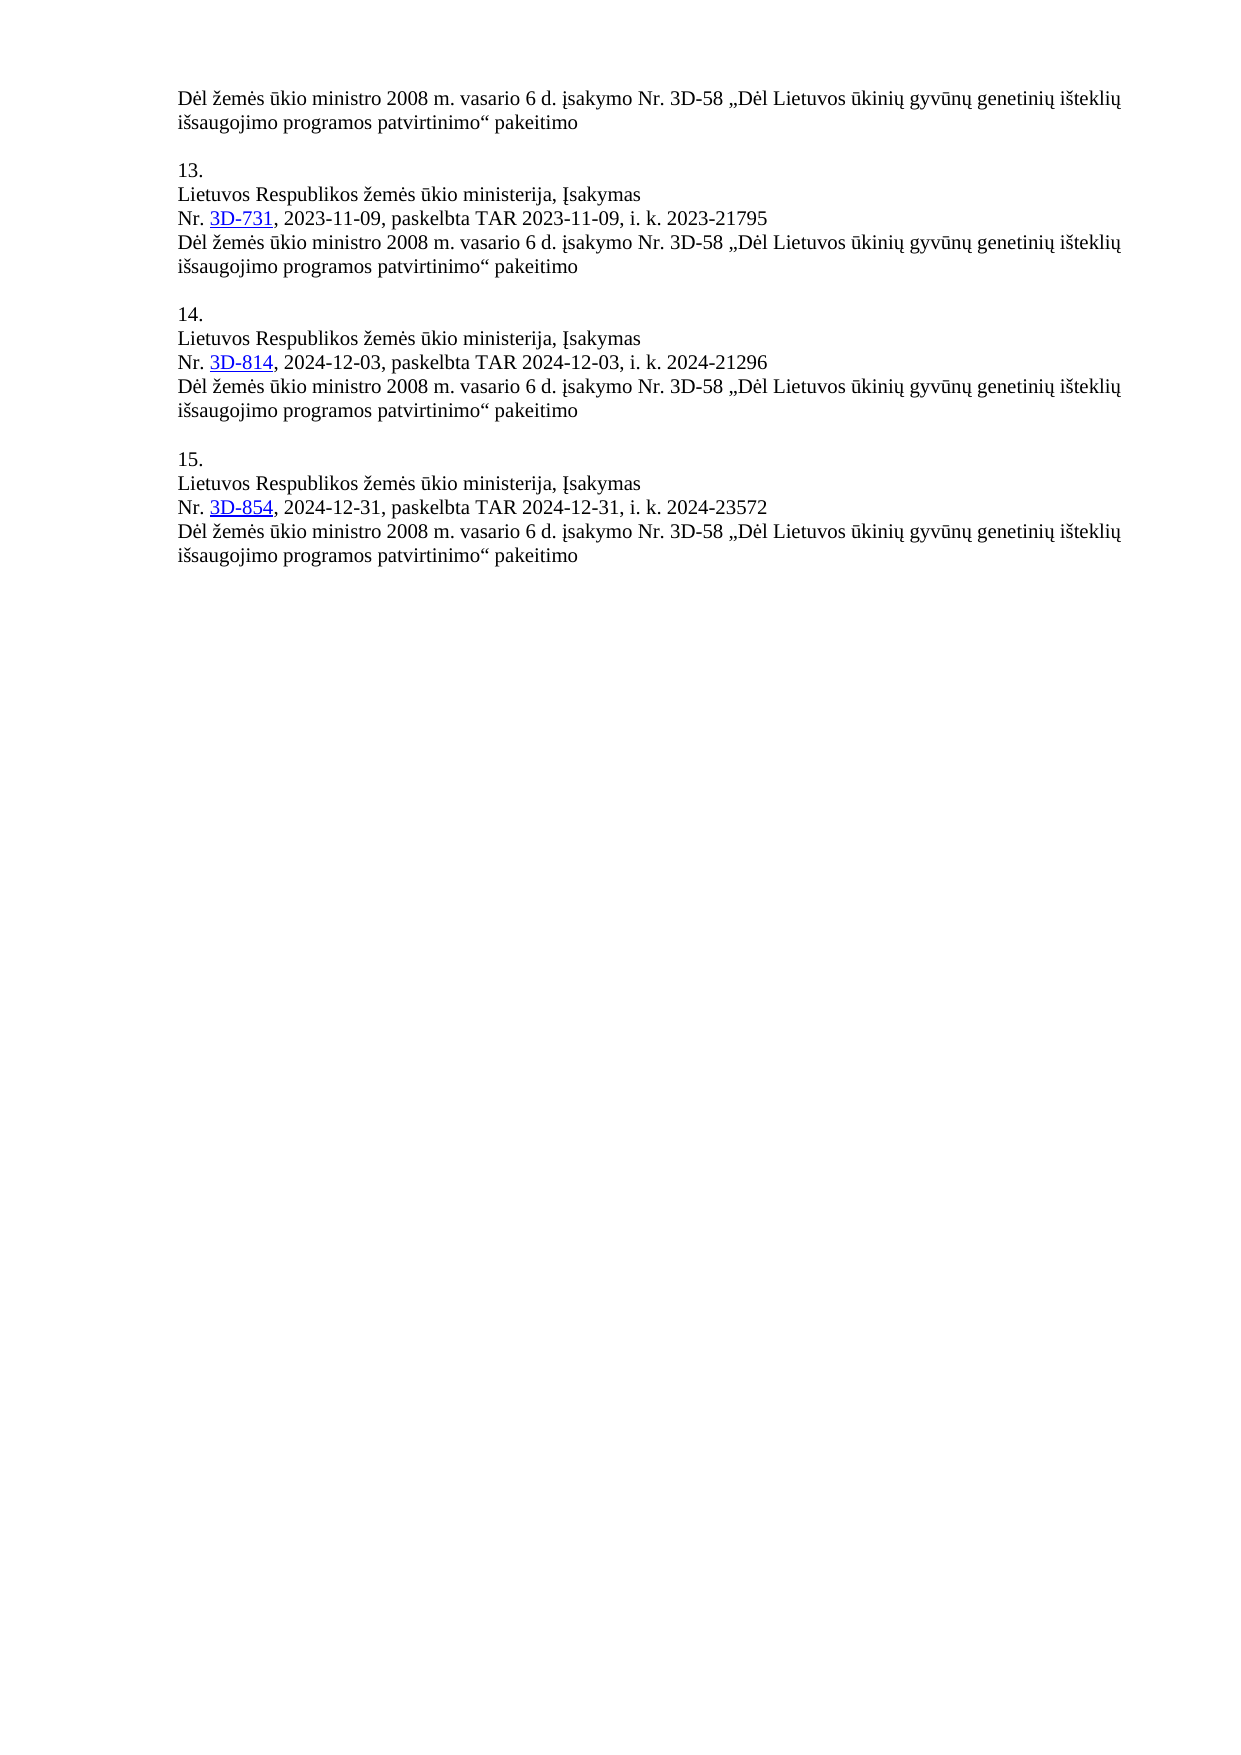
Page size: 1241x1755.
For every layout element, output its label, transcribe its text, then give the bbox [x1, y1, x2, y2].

text Nr. 3D-854, 2024-12-31, paskelbta TAR 2024-12-31, i. k. 2024-23572 [177, 494, 1122, 519]
text 13. [177, 158, 1122, 182]
text Lietuvos Respublikos žemės ūkio ministerija, Įsakymas [177, 326, 1122, 350]
text Lietuvos Respublikos žemės ūkio ministerija, Įsakymas [177, 471, 1122, 494]
text Dėl žemės ūkio ministro 2008 m. vasario 6 d. įsakymo Nr. 3D-58 „Dėl Lietuvos ūkinių gyvūnų genetinių išteklių išsaugojimo programos patvirtinimo“ pakeitimo [177, 230, 1122, 278]
text Dėl žemės ūkio ministro 2008 m. vasario 6 d. įsakymo Nr. 3D-58 „Dėl Lietuvos ūkinių gyvūnų genetinių išteklių išsaugojimo programos patvirtinimo“ pakeitimo [177, 374, 1122, 422]
text Dėl žemės ūkio ministro 2008 m. vasario 6 d. įsakymo Nr. 3D-58 „Dėl Lietuvos ūkinių gyvūnų genetinių išteklių išsaugojimo programos patvirtinimo“ pakeitimo [177, 519, 1122, 567]
text 14. [177, 302, 1122, 326]
text Nr. 3D-731, 2023-11-09, paskelbta TAR 2023-11-09, i. k. 2023-21795 [177, 206, 1122, 230]
text Lietuvos Respublikos žemės ūkio ministerija, Įsakymas [177, 182, 1122, 206]
text 15. [177, 446, 1122, 471]
text Nr. 3D-814, 2024-12-03, paskelbta TAR 2024-12-03, i. k. 2024-21296 [177, 350, 1122, 374]
text Dėl žemės ūkio ministro 2008 m. vasario 6 d. įsakymo Nr. 3D-58 „Dėl Lietuvos ūkinių gyvūnų genetinių išteklių išsaugojimo programos patvirtinimo“ pakeitimo [177, 86, 1122, 134]
